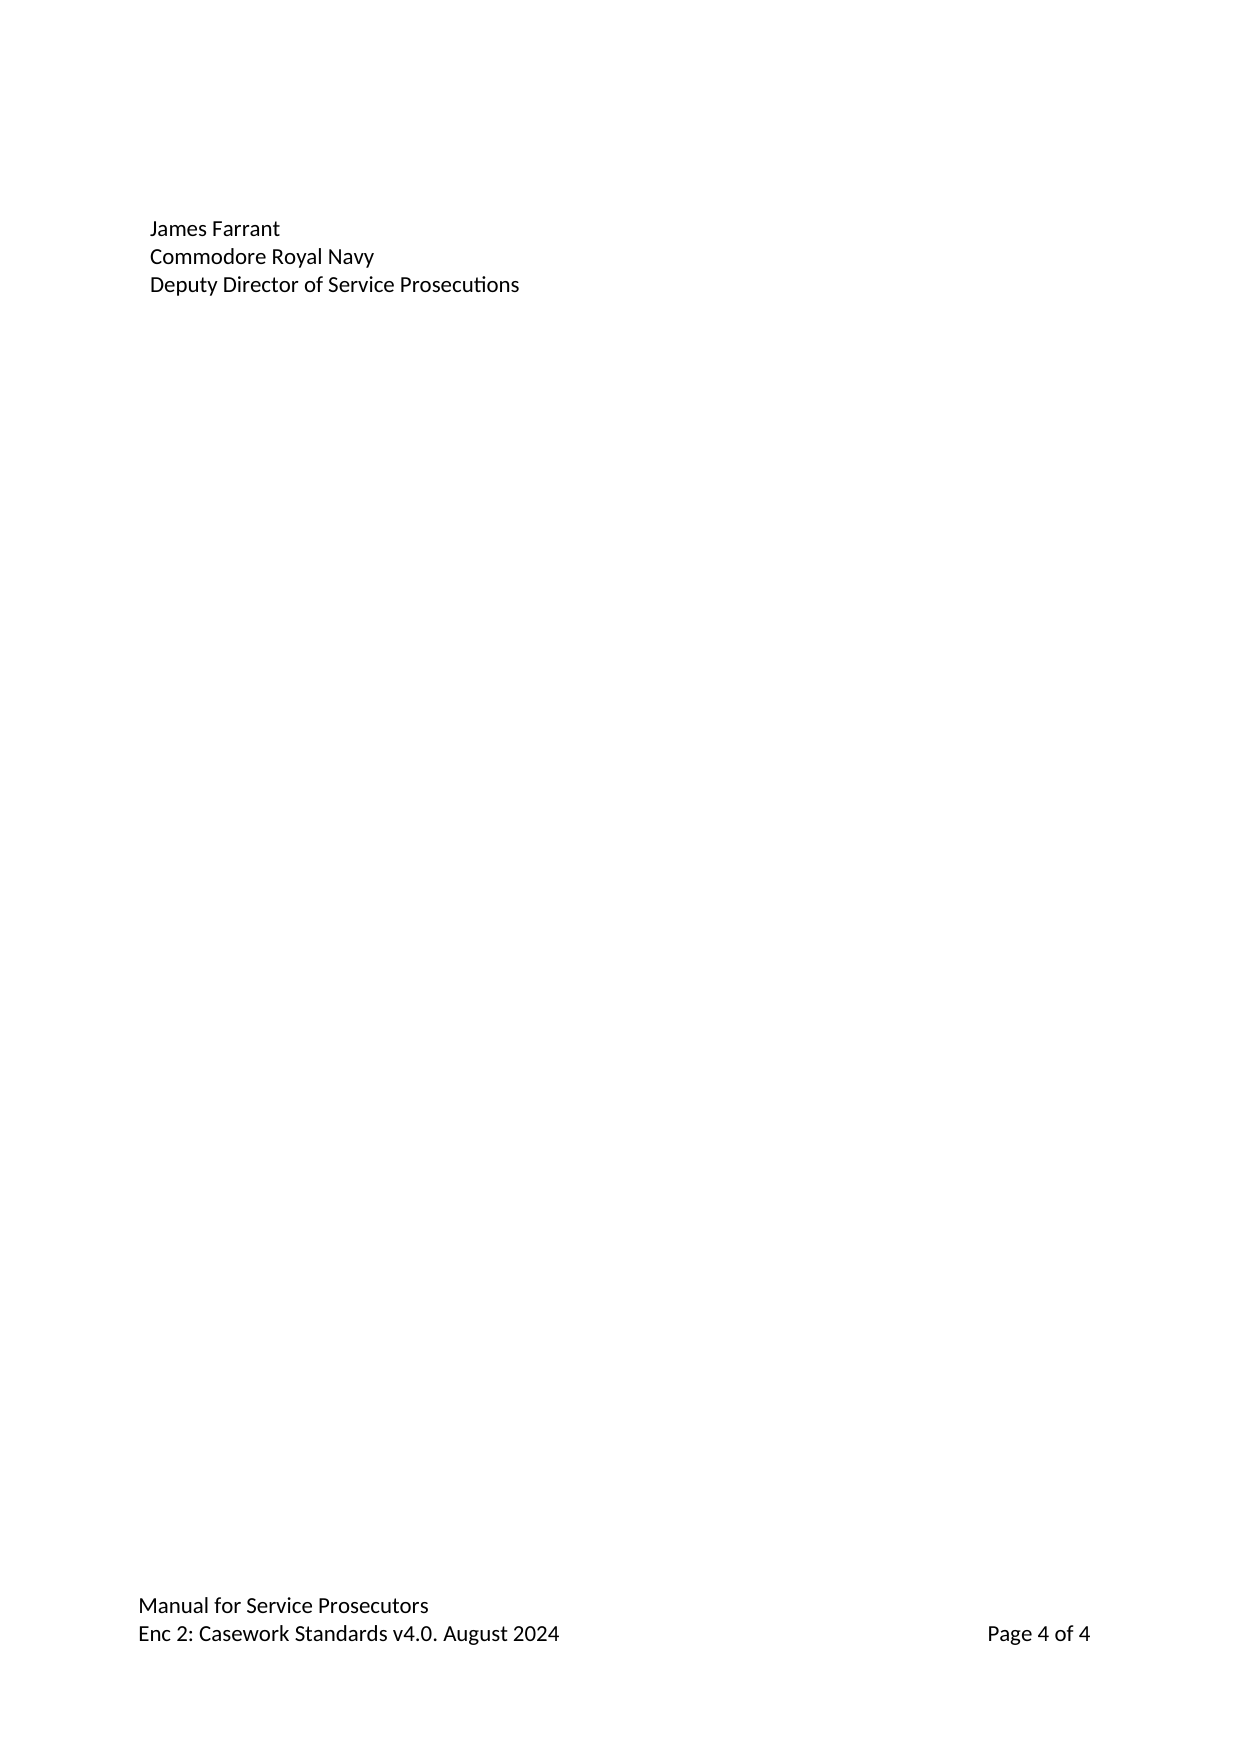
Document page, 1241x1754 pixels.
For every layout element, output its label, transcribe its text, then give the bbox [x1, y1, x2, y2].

subtitle Deputy Director of Service Prosecutions [150, 270, 1090, 298]
subtitle James Farrant [150, 214, 1090, 242]
subtitle Commodore Royal Navy [150, 242, 1090, 270]
